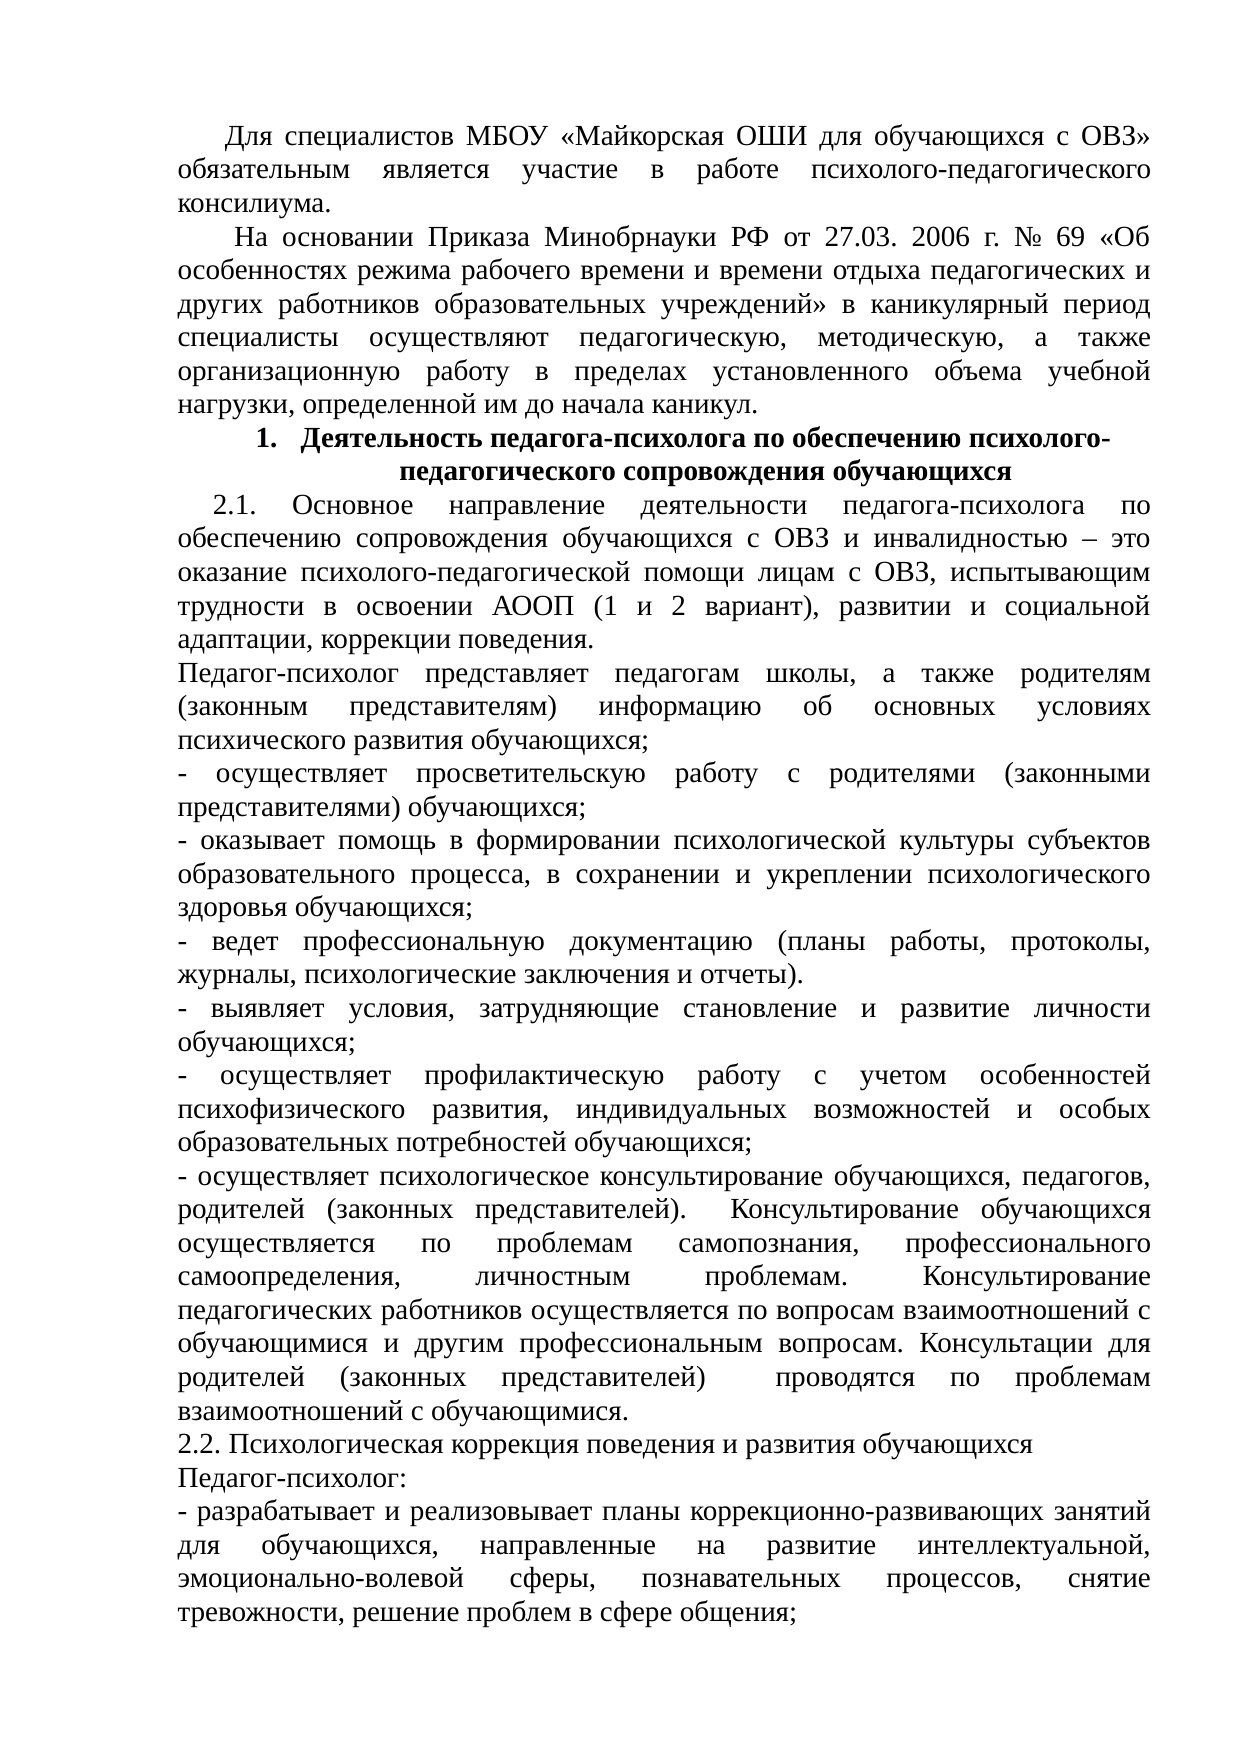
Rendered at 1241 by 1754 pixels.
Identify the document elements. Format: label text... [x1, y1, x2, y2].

list - оказывает помощь в формировании психологической культуры субъектов образовательного процесса, в сохранении и укреплении психологического здоровья обучающихся; [177, 822, 1152, 923]
list Деятельность педагога-психолога по обеспечению психолого-педагогического сопровождения обучающихся [215, 420, 1152, 487]
list - выявляет условия, затрудняющие становление и развитие личности обучающихся; [177, 990, 1152, 1057]
list - осуществляет профилактическую работу с учетом особенностей психофизического развития, индивидуальных возможностей и особых образовательных потребностей обучающихся; [177, 1057, 1152, 1158]
list 2.1. Основное направление деятельности педагога-психолога по обеспечению сопровождения обучающихся с ОВЗ и инвалидностью – это оказание психолого-педагогической помощи лицам с ОВЗ, испытывающим трудности в освоении АООП (1 и 2 вариант), развитии и социальной адаптации, коррекции поведения. [177, 487, 1152, 655]
list - ведет профессиональную документацию (планы работы, протоколы, журналы, психологические заключения и отчеты). [177, 923, 1152, 990]
list - осуществляет психологическое консультирование обучающихся, педагогов, родителей (законных представителей). Консультирование обучающихся осуществляется по проблемам самопознания, профессионального самоопределения, личностным проблемам. Консультирование педагогических работников осуществляется по вопросам взаимоотношений с обучающимися и другим профессиональным вопросам. Консультации для родителей (законных представителей) проводятся по проблемам взаимоотношений с обучающимися. [177, 1158, 1152, 1426]
list 2.2. Психологическая коррекция поведения и развития обучающихся [177, 1426, 1152, 1460]
list Педагог-психолог: [177, 1460, 1152, 1493]
list На основании Приказа Минобрнауки РФ от 27.03. 2006 г. № 69 «Об особенностях режима рабочего времени и времени отдыха педагогических и других работников образовательных учреждений» в каникулярный период специалисты осуществляют педагогическую, методическую, а также организационную работу в пределах установленного объема учебной нагрузки, определенной им до начала каникул. [177, 219, 1152, 420]
list - осуществляет просветительскую работу с родителями (законными представителями) обучающихся; [177, 755, 1152, 822]
list - разрабатывает и реализовывает планы коррекционно-развивающих занятий для обучающихся, направленные на развитие интеллектуальной, эмоционально-волевой сферы, познавательных процессов, снятие тревожности, решение проблем в сфере общения; [177, 1493, 1152, 1627]
list Педагог-психолог представляет педагогам школы, а также родителям (законным представителям) информацию об основных условиях психического развития обучающихся; [177, 655, 1152, 755]
list Для специалистов МБОУ «Майкорская ОШИ для обучающихся с ОВЗ» обязательным является участие в работе психолого-педагогического консилиума. [177, 118, 1152, 219]
